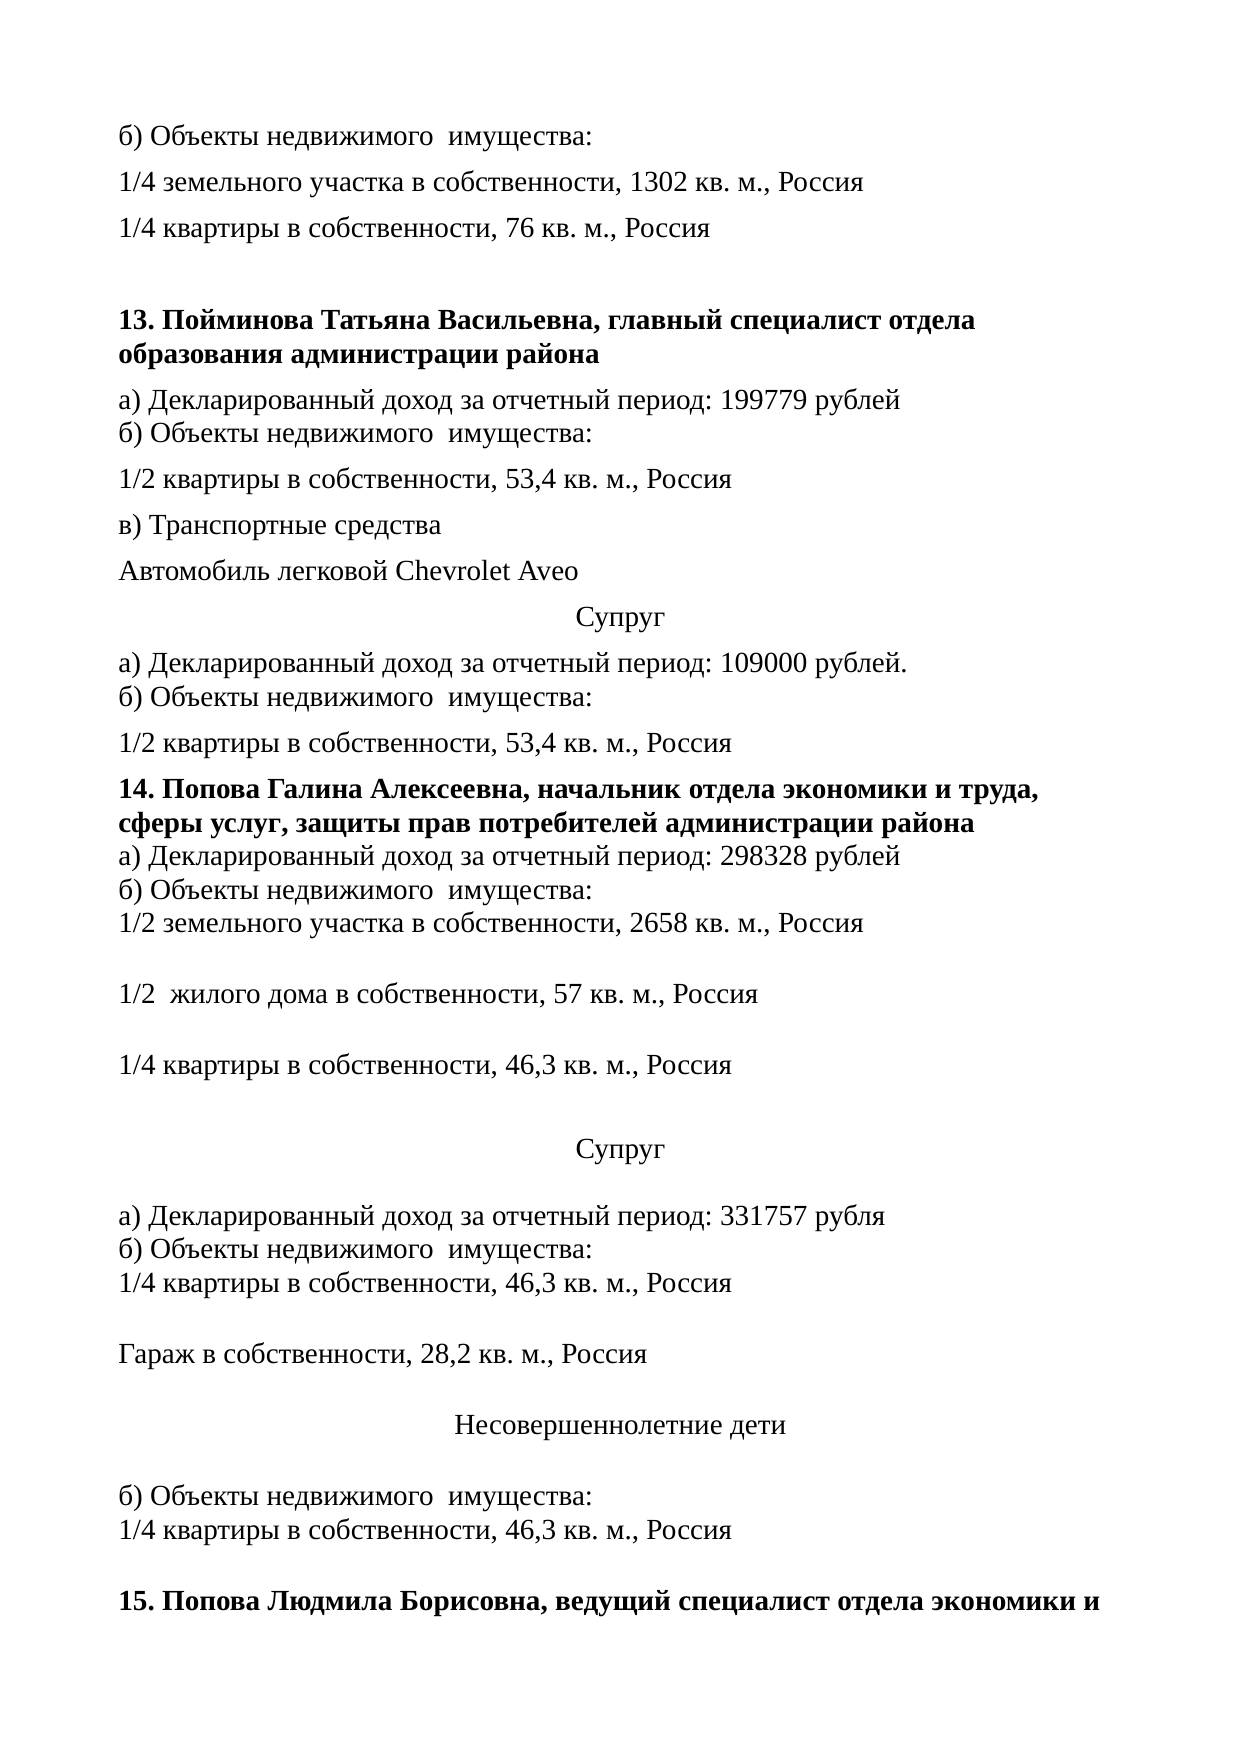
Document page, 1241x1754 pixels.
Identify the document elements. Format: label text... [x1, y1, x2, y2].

text 1/2 квартиры в собственности, 53,4 кв. м., Россия [118, 461, 1122, 495]
text Гараж в собственности, 28,2 кв. м., Россия [118, 1336, 1122, 1370]
text 1/2 земельного участка в собственности, 2658 кв. м., Россия [118, 905, 1122, 939]
text а) Декларированный доход за отчетный период: 109000 рублей. [118, 646, 1122, 679]
text 15. Попова Людмила Борисовна, ведущий специалист отдела экономики и [118, 1583, 1122, 1616]
text а) Декларированный доход за отчетный период: 199779 рублей [118, 382, 1122, 415]
text Супруг [118, 1131, 1122, 1164]
text б) Объекты недвижимого имущества: [118, 1232, 1122, 1265]
text Автомобиль легковой Chevrolet Aveo [118, 553, 1122, 587]
text 1/4 квартиры в собственности, 46,3 кв. м., Россия [118, 1512, 1122, 1545]
text 1/4 земельного участка в собственности, 1302 кв. м., Россия [118, 164, 1122, 198]
text б) Объекты недвижимого имущества: [118, 872, 1122, 905]
text 1/2 жилого дома в собственности, 57 кв. м., Россия [118, 976, 1122, 1010]
text б) Объекты недвижимого имущества: [118, 118, 1122, 152]
text б) Объекты недвижимого имущества: [118, 415, 1122, 449]
text 14. Попова Галина Алексеевна, начальник отдела экономики и труда, сферы услуг, защиты прав потребителей администрации района [118, 771, 1122, 838]
text 1/4 квартиры в собственности, 46,3 кв. м., Россия [118, 1265, 1122, 1299]
text Несовершеннолетние дети [118, 1407, 1122, 1441]
text б) Объекты недвижимого имущества: [118, 1478, 1122, 1512]
text 1/4 квартиры в собственности, 46,3 кв. м., Россия [118, 1047, 1122, 1081]
text а) Декларированный доход за отчетный период: 298328 рублей [118, 838, 1122, 872]
text 13. Пойминова Татьяна Васильевна, главный специалист отдела образования администрации района [118, 302, 1122, 369]
text 1/2 квартиры в собственности, 53,4 кв. м., Россия [118, 725, 1122, 759]
text а) Декларированный доход за отчетный период: 331757 рубля [118, 1198, 1122, 1232]
text 1/4 квартиры в собственности, 76 кв. м., Россия [118, 210, 1122, 244]
text в) Транспортные средства [118, 507, 1122, 541]
text Супруг [118, 599, 1122, 633]
text б) Объекты недвижимого имущества: [118, 679, 1122, 713]
